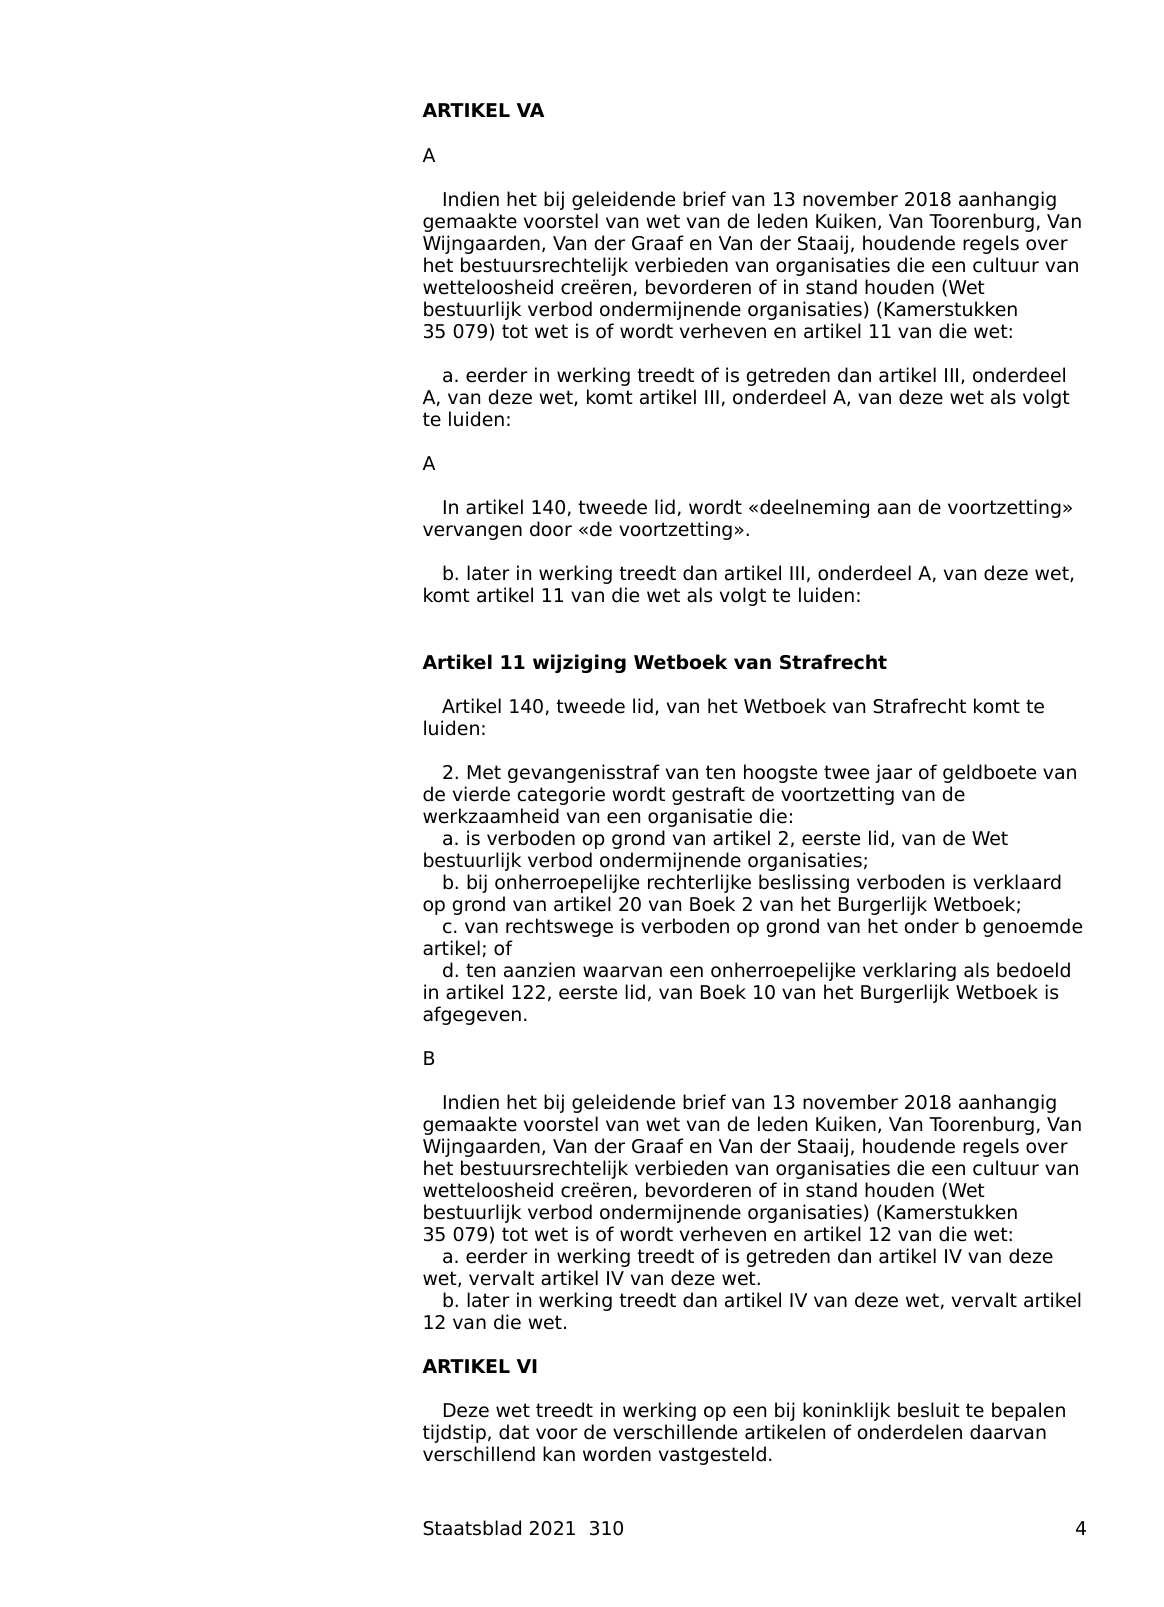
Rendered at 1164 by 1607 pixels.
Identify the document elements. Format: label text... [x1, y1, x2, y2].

text Artikel 140, tweede lid, van het Wetboek van Strafrecht komt te luiden: [422, 696, 1087, 740]
text b. later in werking treedt dan artikel IV van deze wet, vervalt artikel 12 van die wet. [422, 1290, 1087, 1334]
text a. eerder in werking treedt of is getreden dan artikel IV van deze wet, vervalt artikel IV van deze wet. [422, 1246, 1087, 1290]
text b. later in werking treedt dan artikel III, onderdeel A, van deze wet, komt artikel 11 van die wet als volgt te luiden: [422, 563, 1087, 607]
subtitle Artikel 11 wijziging Wetboek van Strafrecht [422, 652, 1087, 673]
text In artikel 140, tweede lid, wordt «deelneming aan de voortzetting» vervangen door «de voortzetting». [422, 497, 1087, 541]
subtitle ARTIKEL VA [422, 100, 1087, 122]
text c. van rechtswege is verboden op grond van het onder b genoemde artikel; of [422, 916, 1087, 960]
text A [422, 144, 1087, 167]
text B [422, 1048, 1087, 1070]
text Indien het bij geleidende brief van 13 november 2018 aanhangig gemaakte voorstel van wet van de leden Kuiken, Van Toorenburg, Van Wijngaarden, Van der Graaf en Van der Staaij, houdende regels over het bestuursrechtelijk verbieden van organisaties die een cultuur van wetteloosheid creëren, bevorderen of in stand houden (Wet bestuurlijk verbod ondermijnende organisaties) (Kamerstukken 35 079) tot wet is of wordt verheven en artikel 12 van die wet: [422, 1092, 1087, 1246]
text Indien het bij geleidende brief van 13 november 2018 aanhangig gemaakte voorstel van wet van de leden Kuiken, Van Toorenburg, Van Wijngaarden, Van der Graaf en Van der Staaij, houdende regels over het bestuursrechtelijk verbieden van organisaties die een cultuur van wetteloosheid creëren, bevorderen of in stand houden (Wet bestuurlijk verbod ondermijnende organisaties) (Kamerstukken 35 079) tot wet is of wordt verheven en artikel 11 van die wet: [422, 189, 1087, 343]
text A [422, 453, 1087, 475]
text 2. Met gevangenisstraf van ten hoogste twee jaar of geldboete van de vierde categorie wordt gestraft de voortzetting van de werkzaamheid van een organisatie die: [422, 762, 1087, 828]
text a. is verboden op grond van artikel 2, eerste lid, van de Wet bestuurlijk verbod ondermijnende organisaties; [422, 828, 1087, 872]
text a. eerder in werking treedt of is getreden dan artikel III, onderdeel A, van deze wet, komt artikel III, onderdeel A, van deze wet als volgt te luiden: [422, 365, 1087, 431]
text d. ten aanzien waarvan een onherroepelijke verklaring als bedoeld in artikel 122, eerste lid, van Boek 10 van het Burgerlijk Wetboek is afgegeven. [422, 960, 1087, 1026]
text b. bij onherroepelijke rechterlijke beslissing verboden is verklaard op grond van artikel 20 van Boek 2 van het Burgerlijk Wetboek; [422, 872, 1087, 916]
subtitle ARTIKEL VI [422, 1356, 1087, 1378]
text Deze wet treedt in werking op een bij koninklijk besluit te bepalen tijdstip, dat voor de verschillende artikelen of onderdelen daarvan verschillend kan worden vastgesteld. [422, 1400, 1087, 1466]
